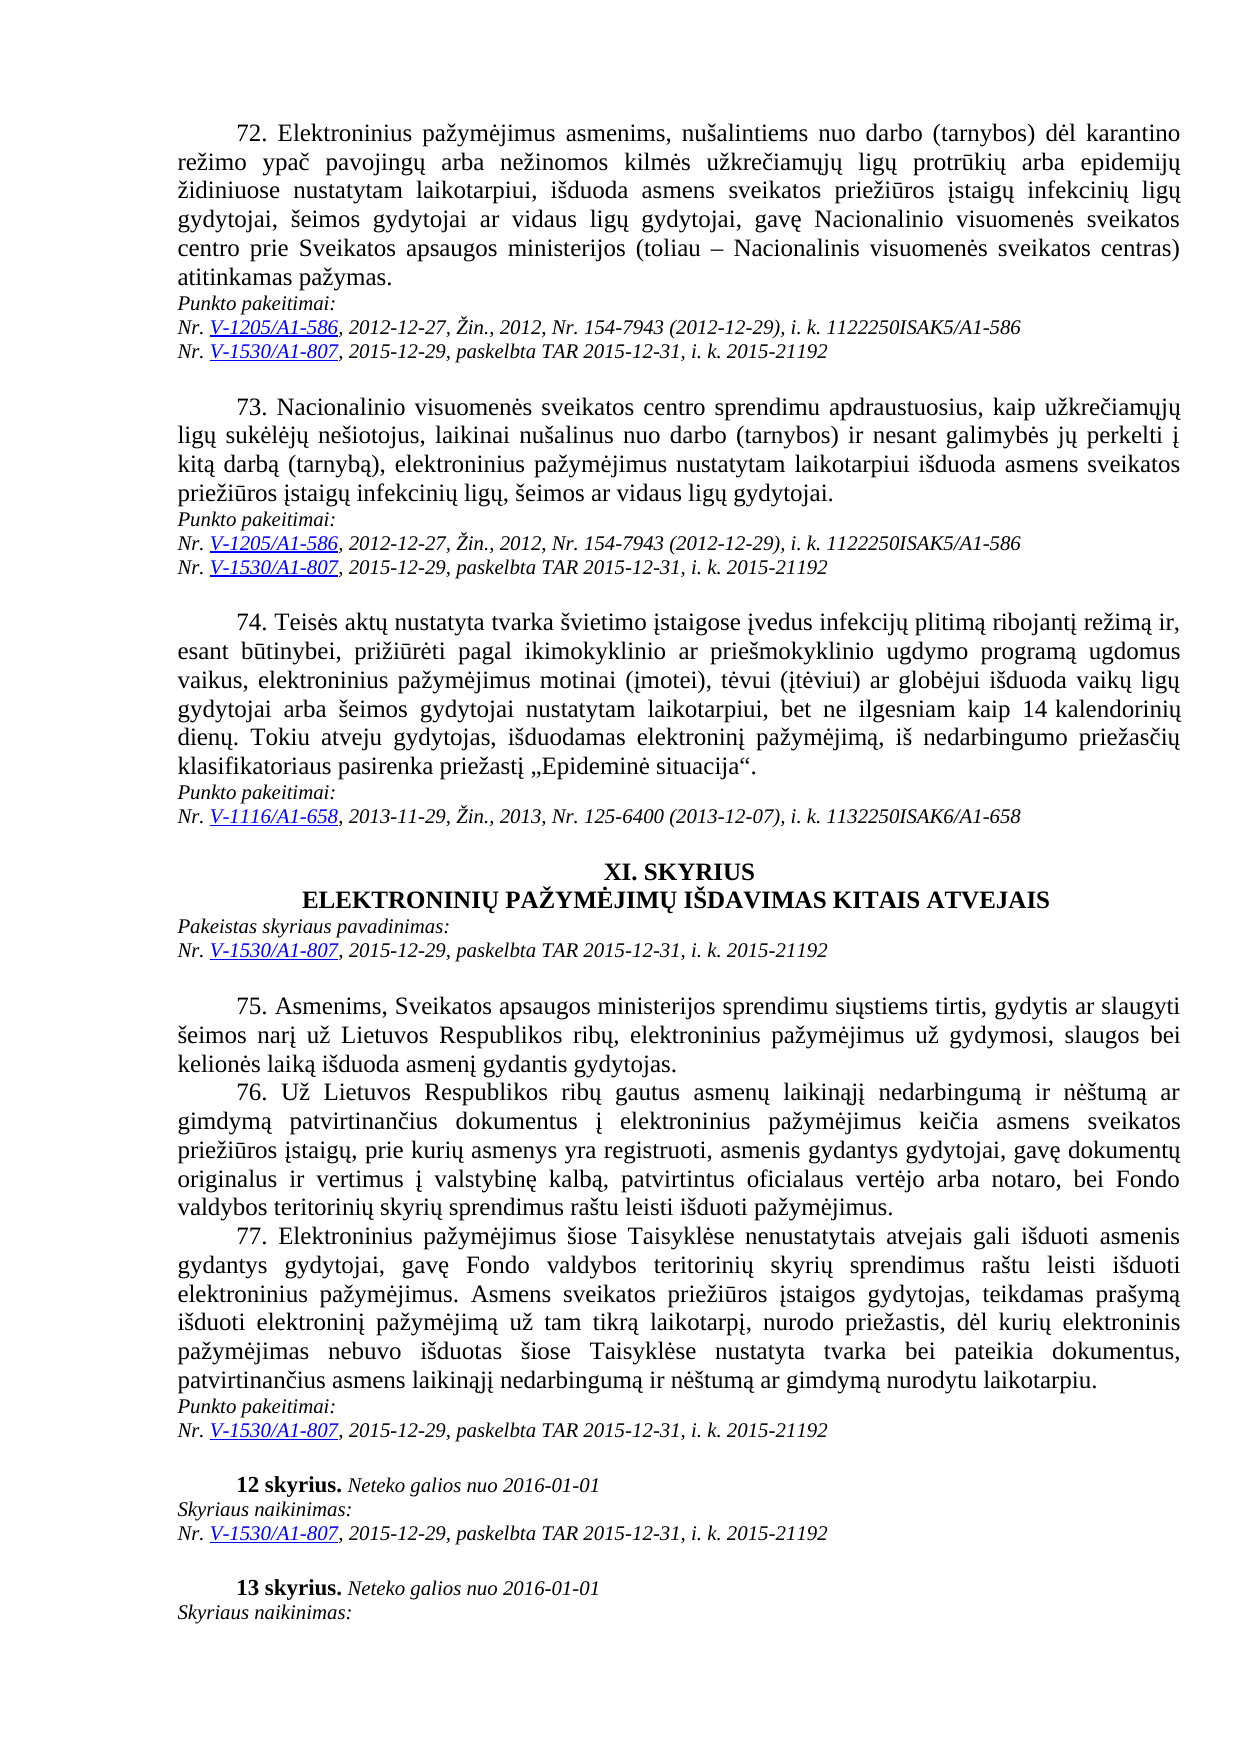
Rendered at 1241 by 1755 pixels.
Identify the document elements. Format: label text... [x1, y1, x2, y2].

text Skyriaus naikinimas: [177, 1600, 1181, 1624]
text Punkto pakeitimai: [177, 1394, 1181, 1418]
text 74. Teisės aktų nustatyta tvarka švietimo įstaigose įvedus infekcijų plitimą ribojantį režimą ir, esant būtinybei, prižiūrėti pagal ikimokyklinio ar priešmokyklinio ugdymo programą ugdomus vaikus, elektroninius pažymėjimus motinai (įmotei), tėvui (įtėviui) ar globėjui išduoda vaikų ligų gydytojai arba šeimos gydytojai nustatytam laikotarpiui, bet ne ilgesniam kaip 14 kalendorinių dienų. Tokiu atveju gydytojas, išduodamas elektroninį pažymėjimą, iš nedarbingumo priežasčių klasifikatoriaus pasirenka priežastį „Epideminė situacija“. [177, 607, 1181, 780]
text 72. Elektroninius pažymėjimus asmenims, nušalintiems nuo darbo (tarnybos) dėl karantino režimo ypač pavojingų arba nežinomos kilmės užkrečiamųjų ligų protrūkių arba epidemijų židiniuose nustatytam laikotarpiui, išduoda asmens sveikatos priežiūros įstaigų infekcinių ligų gydytojai, šeimos gydytojai ar vidaus ligų gydytojai, gavę Nacionalinio visuomenės sveikatos centro prie Sveikatos apsaugos ministerijos (toliau – Nacionalinis visuomenės sveikatos centras) atitinkamas pažymas. [177, 118, 1181, 291]
text 73. Nacionalinio visuomenės sveikatos centro sprendimu apdraustuosius, kaip užkrečiamųjų ligų sukėlėjų nešiotojus, laikinai nušalinus nuo darbo (tarnybos) ir nesant galimybės jų perkelti į kitą darbą (tarnybą), elektroninius pažymėjimus nustatytam laikotarpiui išduoda asmens sveikatos priežiūros įstaigų infekcinių ligų, šeimos ar vidaus ligų gydytojai. [177, 392, 1181, 507]
text Nr. V-1530/A1-807, 2015-12-29, paskelbta TAR 2015-12-31, i. k. 2015-21192 [177, 1418, 1181, 1442]
text Nr. V-1530/A1-807, 2015-12-29, paskelbta TAR 2015-12-31, i. k. 2015-21192 [177, 938, 1181, 962]
text Punkto pakeitimai: [177, 507, 1181, 531]
text Nr. V-1530/A1-807, 2015-12-29, paskelbta TAR 2015-12-31, i. k. 2015-21192 [177, 339, 1181, 363]
text 12 skyrius. Neteko galios nuo 2016-01-01 [177, 1471, 1181, 1497]
text Nr. V-1205/A1-586, 2012-12-27, Žin., 2012, Nr. 154-7943 (2012-12-29), i. k. 1122250ISAK5/A1-586 [177, 315, 1181, 339]
text XI. skyrius [177, 857, 1181, 886]
text Nr. V-1116/A1-658, 2013-11-29, Žin., 2013, Nr. 125-6400 (2013-12-07), i. k. 1132250ISAK6/A1-658 [177, 804, 1181, 828]
text 13 skyrius. Neteko galios nuo 2016-01-01 [177, 1574, 1181, 1600]
text Nr. V-1530/A1-807, 2015-12-29, paskelbta TAR 2015-12-31, i. k. 2015-21192 [177, 555, 1181, 579]
text Punkto pakeitimai: [177, 780, 1181, 804]
text Punkto pakeitimai: [177, 291, 1181, 315]
text 77. Elektroninius pažymėjimus šiose Taisyklėse nenustatytais atvejais gali išduoti asmenis gydantys gydytojai, gavę Fondo valdybos teritorinių skyrių sprendimus raštu leisti išduoti elektroninius pažymėjimus. Asmens sveikatos priežiūros įstaigos gydytojas, teikdamas prašymą išduoti elektroninį pažymėjimą už tam tikrą laikotarpį, nurodo priežastis, dėl kurių elektroninis pažymėjimas nebuvo išduotas šiose Taisyklėse nustatyta tvarka bei pateikia dokumentus, patvirtinančius asmens laikinąjį nedarbingumą ir nėštumą ar gimdymą nurodytu laikotarpiu. [177, 1221, 1181, 1394]
text ELEKTRONINIŲ PAŽYMĖJIMŲ IŠDAVIMAS KITAIS ATVEJAIS [177, 886, 1181, 914]
text Nr. V-1530/A1-807, 2015-12-29, paskelbta TAR 2015-12-31, i. k. 2015-21192 [177, 1521, 1181, 1545]
text Skyriaus naikinimas: [177, 1497, 1181, 1521]
text 75. Asmenims, Sveikatos apsaugos ministerijos sprendimu siųstiems tirtis, gydytis ar slaugyti šeimos narį už Lietuvos Respublikos ribų, elektroninius pažymėjimus už gydymosi, slaugos bei kelionės laiką išduoda asmenį gydantis gydytojas. [177, 991, 1181, 1077]
text 76. Už Lietuvos Respublikos ribų gautus asmenų laikinąjį nedarbingumą ir nėštumą ar gimdymą patvirtinančius dokumentus į elektroninius pažymėjimus keičia asmens sveikatos priežiūros įstaigų, prie kurių asmenys yra registruoti, asmenis gydantys gydytojai, gavę dokumentų originalus ir vertimus į valstybinę kalbą, patvirtintus oficialaus vertėjo arba notaro, bei Fondo valdybos teritorinių skyrių sprendimus raštu leisti išduoti pažymėjimus. [177, 1077, 1181, 1221]
text Nr. V-1205/A1-586, 2012-12-27, Žin., 2012, Nr. 154-7943 (2012-12-29), i. k. 1122250ISAK5/A1-586 [177, 531, 1181, 555]
text Pakeistas skyriaus pavadinimas: [177, 914, 1181, 938]
